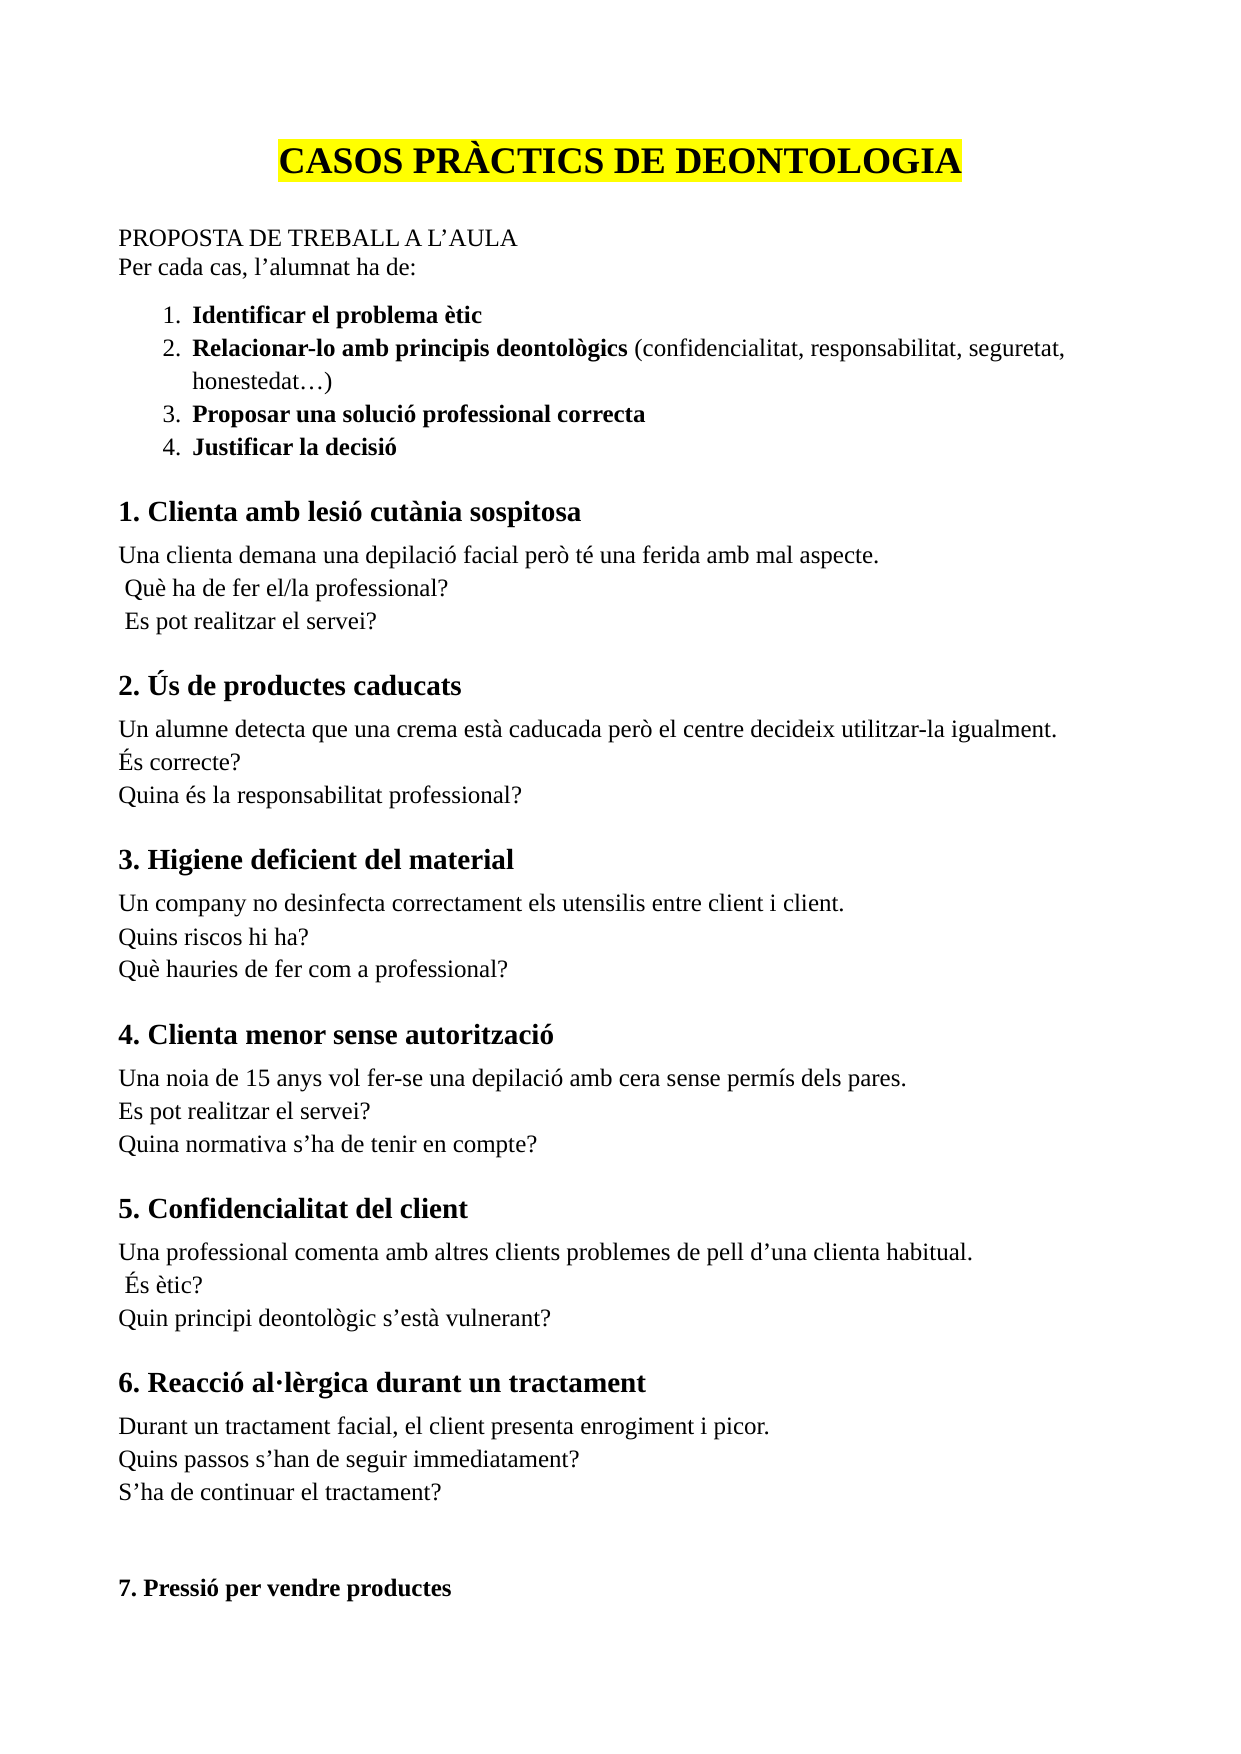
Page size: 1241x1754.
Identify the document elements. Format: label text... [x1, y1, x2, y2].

text 7. Pressió per vendre productes [118, 1573, 1122, 1601]
subtitle 1. Clienta amb lesió cutània sospitosa [118, 494, 1122, 527]
subtitle CASOS PRÀCTICS DE DEONTOLOGIA [118, 139, 1122, 182]
text Una clienta demana una depilació facial però té una ferida amb mal aspecte. Què ha de fer el/la professional? Es pot realitzar el servei? [118, 540, 1122, 635]
text Una professional comenta amb altres clients problemes de pell d’una clienta habitual. És ètic? Quin principi deontològic s’està vulnerant? [118, 1237, 1122, 1332]
subtitle 6. Reacció al·lèrgica durant un tractament [118, 1365, 1122, 1399]
subtitle 5. Confidencialitat del client [118, 1191, 1122, 1224]
text Per cada cas, l’alumnat ha de: [118, 252, 1122, 281]
list Relacionar-lo amb principis deontològics (confidencialitat, responsabilitat, seguretat, honestedat…) [162, 333, 1122, 394]
list Identificar el problema ètic [162, 300, 1122, 328]
list Justificar la decisió [162, 432, 1122, 461]
text PROPOSTA DE TREBALL A L’AULA [118, 223, 1122, 252]
text Durant un tractament facial, el client presenta enrogiment i picor. Quins passos s’han de seguir immediatament? S’ha de continuar el tractament? [118, 1411, 1122, 1506]
subtitle 4. Clienta menor sense autorització [118, 1017, 1122, 1050]
list Proposar una solució professional correcta [162, 399, 1122, 427]
text Un alumne detecta que una crema està caducada però el centre decideix utilitzar-la igualment. És correcte? Quina és la responsabilitat professional? [118, 714, 1122, 809]
text Un company no desinfecta correctament els utensilis entre client i client. Quins riscos hi ha? Què hauries de fer com a professional? [118, 888, 1122, 983]
subtitle 2. Ús de productes caducats [118, 668, 1122, 702]
text Una noia de 15 anys vol fer-se una depilació amb cera sense permís dels pares. Es pot realitzar el servei? Quina normativa s’ha de tenir en compte? [118, 1063, 1122, 1158]
subtitle 3. Higiene deficient del material [118, 842, 1122, 876]
